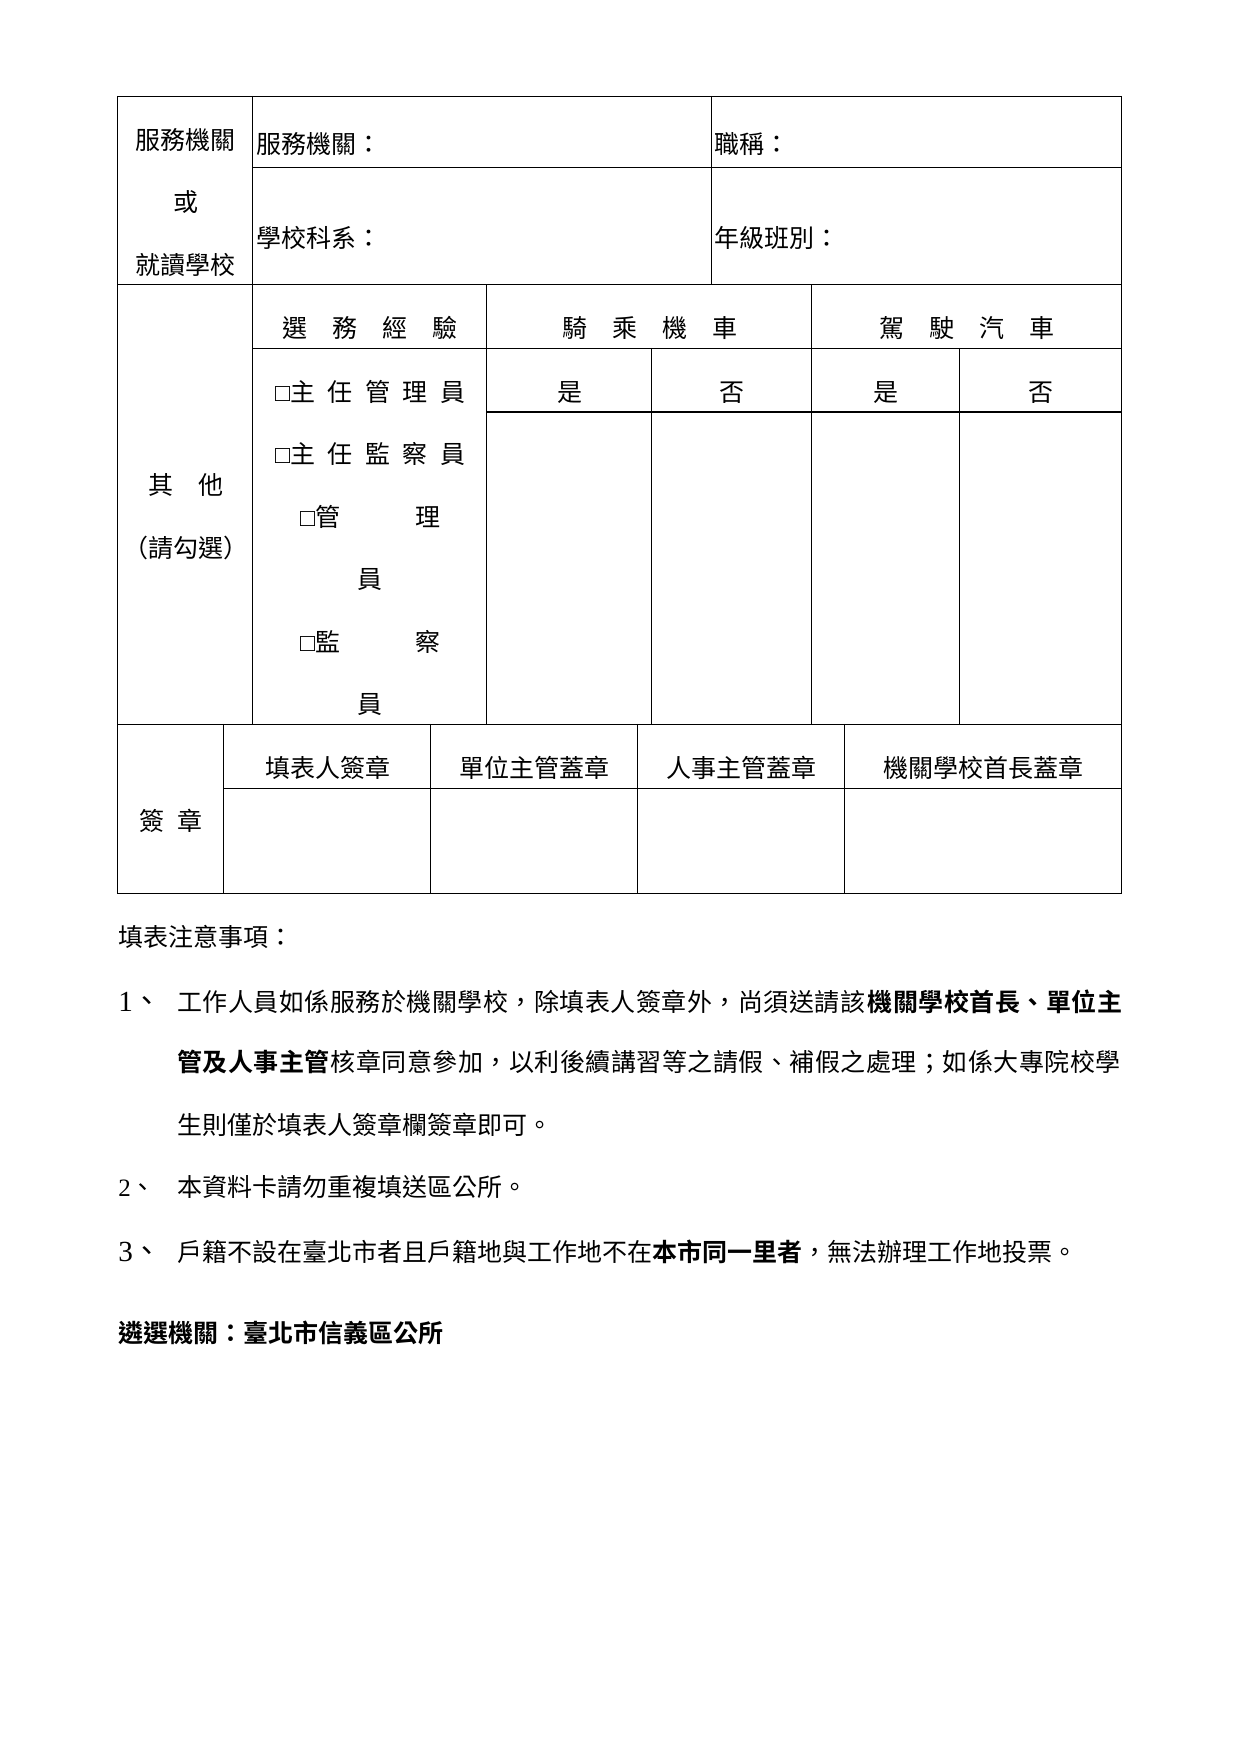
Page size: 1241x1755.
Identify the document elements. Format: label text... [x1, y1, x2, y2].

table_cell 服務機關 或 就讀學校 [118, 97, 252, 284]
list 工作人員如係服務於機關學校，除填表人簽章外，尚須送請該機關學校首長、單位主管及人事主管核章同意參加，以利後續講習等之請假、補假之處理；如係大專院校學生則僅於填表人簽章欄簽章即可。 [118, 957, 1122, 1144]
table_cell 機關學校首長蓋章 [845, 725, 1121, 787]
table_cell 騎 乘 機 車 [487, 285, 811, 348]
list 戶籍不設在臺北市者且戶籍地與工作地不在本市同一里者，無法辦理工作地投票。 [118, 1207, 1122, 1269]
table_cell 單位主管蓋章 [431, 725, 637, 787]
table_cell □主 任 管 理 員 □主 任 監 察 員 □管 理 員 □監 察 員 [253, 349, 486, 724]
text 遴選機關：臺北市信義區公所 [118, 1289, 1137, 1352]
table_cell 否 [652, 349, 811, 411]
table_cell [431, 789, 637, 893]
table_cell 是 [812, 349, 959, 411]
table_cell 其 他 （請勾選） [118, 285, 252, 724]
table_cell 服務機關： [253, 97, 711, 167]
table_cell 簽 章 [118, 725, 223, 893]
table_cell 學校科系： [253, 168, 711, 284]
table_cell [845, 789, 1121, 893]
table_cell 駕 駛 汽 車 [812, 285, 1121, 348]
table_cell [224, 789, 430, 893]
table_cell 職稱： [712, 97, 1121, 167]
list 本資料卡請勿重複填送區公所。 [118, 1144, 1122, 1207]
table_cell 填表人簽章 [224, 725, 430, 787]
table_cell 人事主管蓋章 [638, 725, 844, 787]
table_cell [812, 413, 959, 724]
table_cell 否 [960, 349, 1121, 411]
table_cell [487, 413, 651, 724]
table_cell 是 [487, 349, 651, 411]
table_cell 選 務 經 驗 [253, 285, 486, 348]
table_cell [638, 789, 844, 893]
table_cell [652, 413, 811, 724]
table_cell 年級班別： [712, 168, 1121, 284]
text 填表注意事項： [118, 894, 1137, 957]
table_cell [960, 413, 1121, 724]
